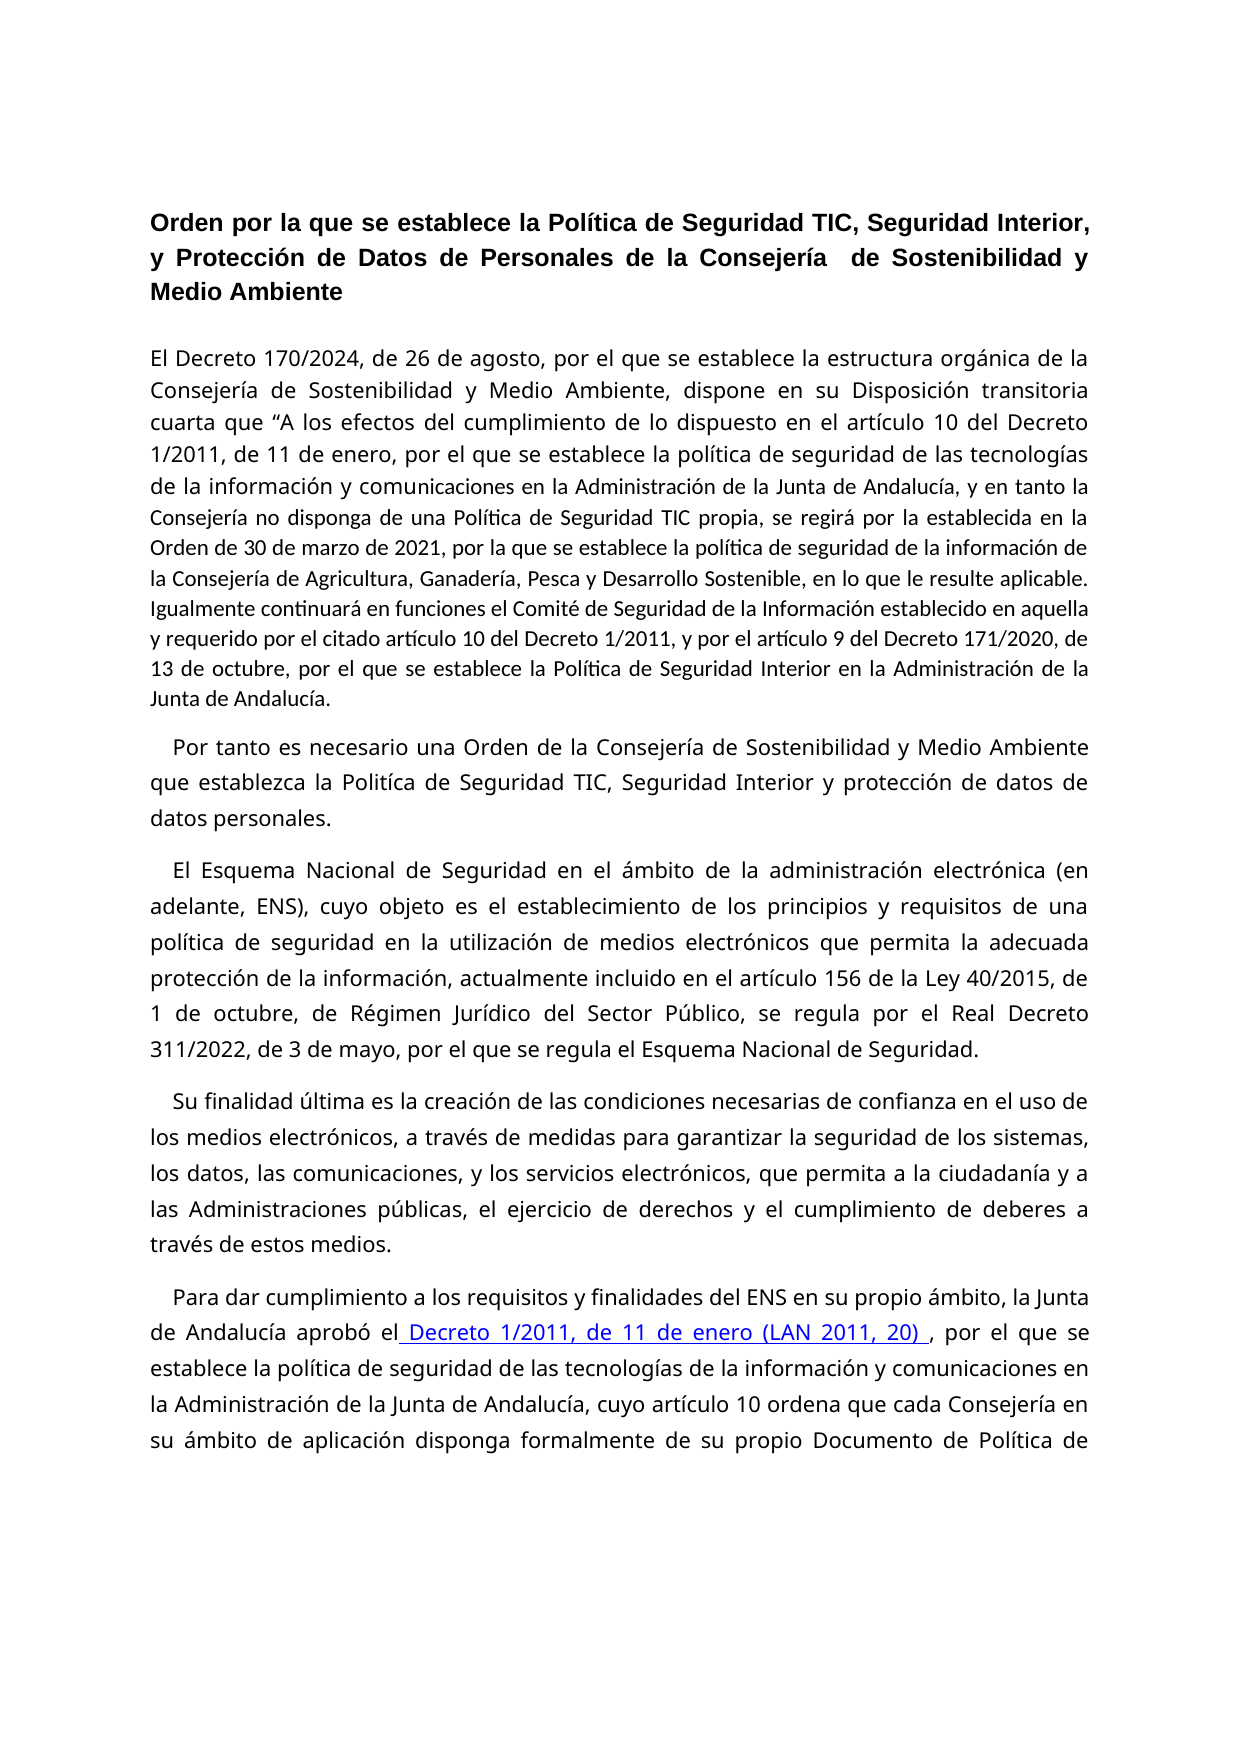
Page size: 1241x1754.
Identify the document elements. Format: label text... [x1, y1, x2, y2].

text Para dar cumplimiento a los requisitos y finalidades del ENS en su propio ámbito, la Junta de Andalucía aprobó el Decreto 1/2011, de 11 de enero (LAN 2011, 20) , por el que se establece la política de seguridad de las tecnologías de la información y comunicaciones en la Administración de la Junta de Andalucía, cuyo artículo 10 ordena que cada Consejería en su ámbito de aplicación disponga formalmente de su propio Documento de Política de [150, 1282, 1090, 1454]
text Orden por la que se establece la Política de Seguridad TIC, Seguridad Interior, y Protección de Datos de Personales de la Consejería de Sostenibilidad y Medio Ambiente [150, 208, 1090, 306]
text El Decreto 170/2024, de 26 de agosto, por el que se establece la estructura orgánica de la Consejería de Sostenibilidad y Medio Ambiente, dispone en su Disposición transitoria cuarta que “A los efectos del cumplimiento de lo dispuesto en el artículo 10 del Decreto 1/2011, de 11 de enero, por el que se establece la política de seguridad de las tecnologías de la información y comunicaciones en la Administración de la Junta de Andalucía, y en tanto la Consejería no disponga de una Política de Seguridad TIC propia, se regirá por la establecida en la Orden de 30 de marzo de 2021, por la que se establece la política de seguridad de la información de la Consejería de Agricultura, Ganadería, Pesca y Desarrollo Sostenible, en lo que le resulte aplicable. Igualmente continuará en funciones el Comité de Seguridad de la Información establecido en aquella y requerido por el citado artículo 10 del Decreto 1/2011, y por el artículo 9 del Decreto 171/2020, de 13 de octubre, por el que se establece la Política de Seguridad Interior en la Administración de la Junta de Andalucía. [150, 343, 1090, 713]
text El Esquema Nacional de Seguridad en el ámbito de la administración electrónica (en adelante, ENS), cuyo objeto es el establecimiento de los principios y requisitos de una política de seguridad en la utilización de medios electrónicos que permita la adecuada protección de la información, actualmente incluido en el artículo 156 de la Ley 40/2015, de 1 de octubre, de Régimen Jurídico del Sector Público, se regula por el Real Decreto 311/2022, de 3 de mayo, por el que se regula el Esquema Nacional de Seguridad. [150, 855, 1090, 1064]
text Su finalidad última es la creación de las condiciones necesarias de confianza en el uso de los medios electrónicos, a través de medidas para garantizar la seguridad de los sistemas, los datos, las comunicaciones, y los servicios electrónicos, que permita a la ciudadanía y a las Administraciones públicas, el ejercicio de derechos y el cumplimiento de deberes a través de estos medios. [150, 1086, 1090, 1259]
text Por tanto es necesario una Orden de la Consejería de Sostenibilidad y Medio Ambiente que establezca la Politíca de Seguridad TIC, Seguridad Interior y protección de datos de datos personales. [150, 731, 1090, 833]
